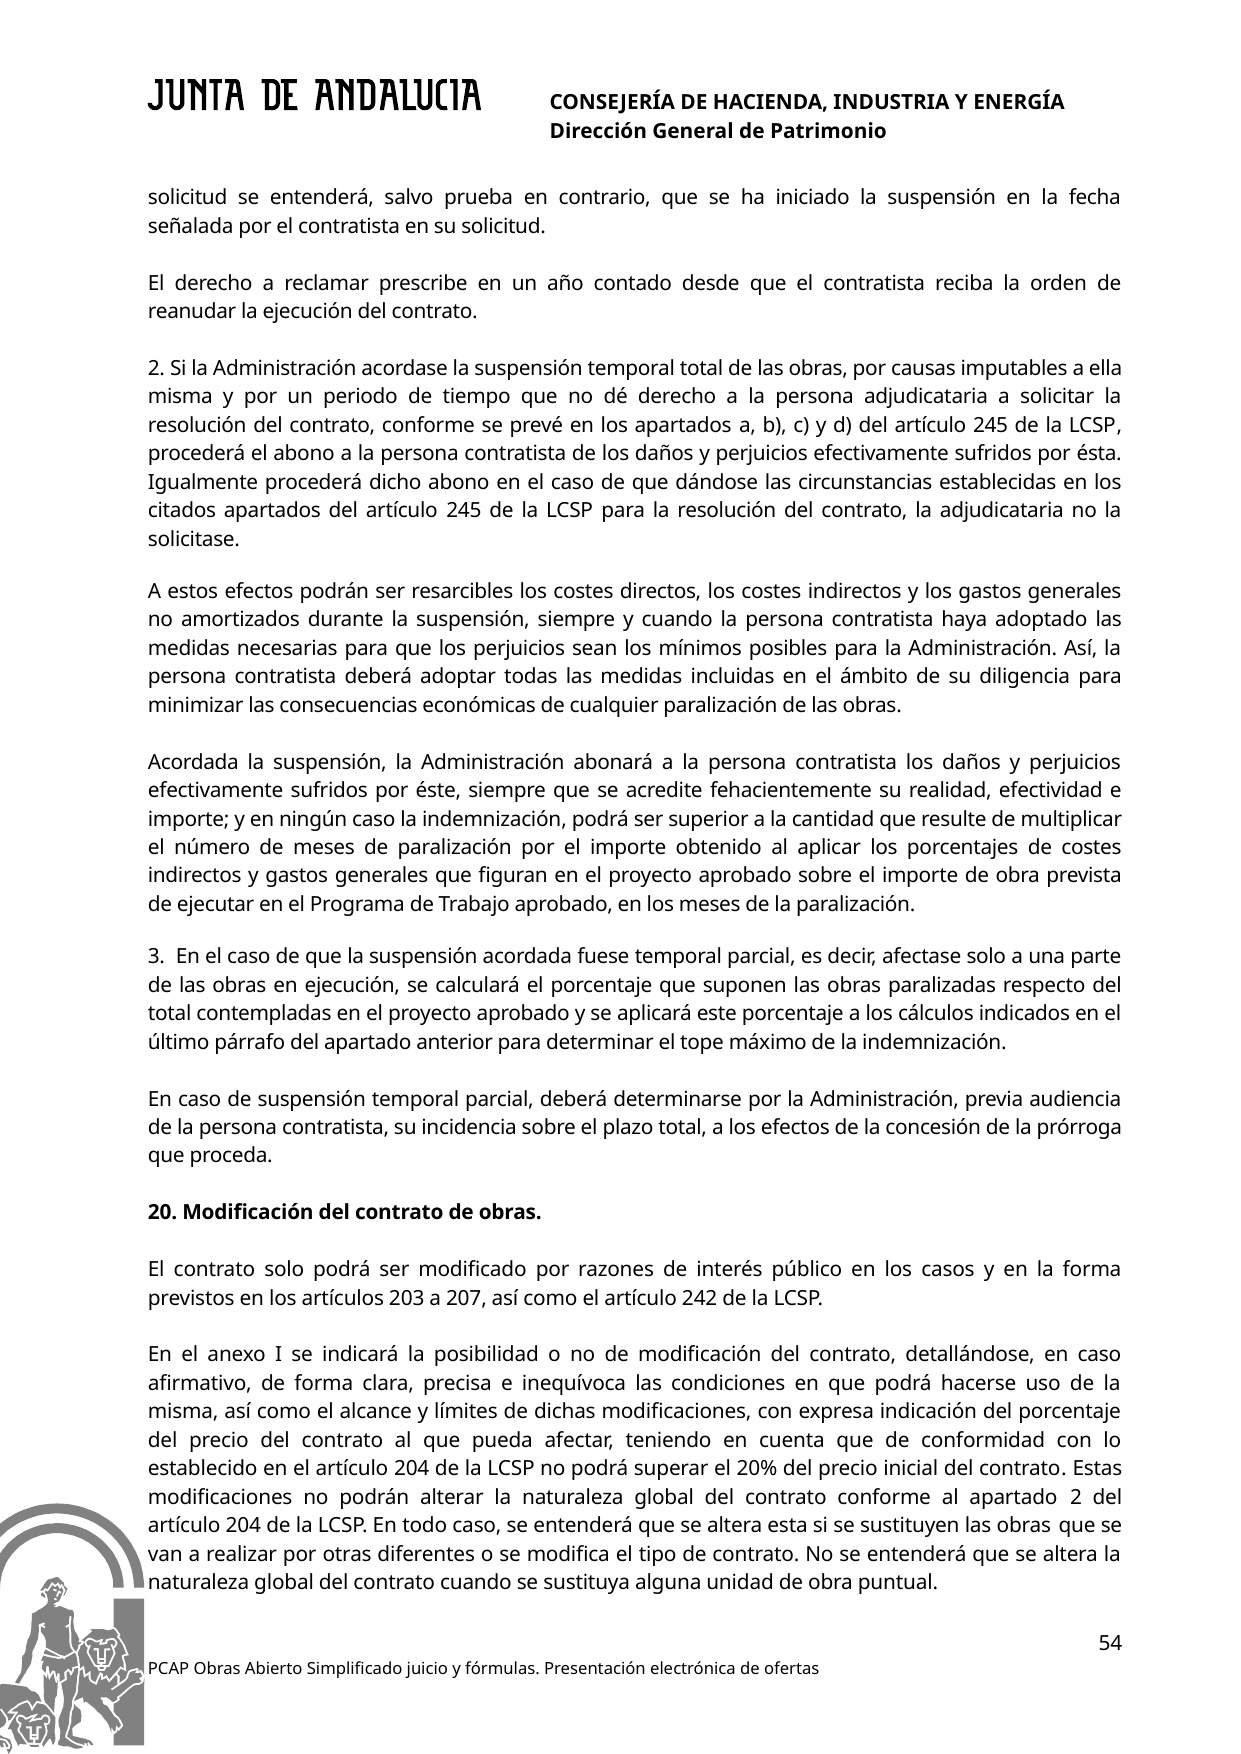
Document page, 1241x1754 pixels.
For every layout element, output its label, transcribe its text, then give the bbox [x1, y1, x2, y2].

text solicitud se entenderá, salvo prueba en contrario, que se ha iniciado la suspensión en la fecha señalada por el contratista en su solicitud. [148, 182, 1122, 239]
text En caso de suspensión temporal parcial, deberá determinarse por la Administración, previa audiencia de la persona contratista, su incidencia sobre el plazo total, a los efectos de la concesión de la prórroga que proceda. [148, 1084, 1122, 1169]
text En el anexo I se indicará la posibilidad o no de modificación del contrato, detallándose, en caso afirmativo, de forma clara, precisa e inequívoca las condiciones en que podrá hacerse uso de la misma, así como el alcance y límites de dichas modificaciones, con expresa indicación del porcentaje del precio del contrato al que pueda afectar, teniendo en cuenta que de conformidad con lo establecido en el artículo 204 de la LCSP no podrá superar el 20% del precio inicial del contrato. Estas modificaciones no podrán alterar la naturaleza global del contrato conforme al apartado 2 del artículo 204 de la LCSP. En todo caso, se entenderá que se altera esta si se sustituyen las obras que se van a realizar por otras diferentes o se modifica el tipo de contrato. No se entenderá que se altera la naturaleza global del contrato cuando se sustituya alguna unidad de obra puntual. [148, 1339, 1122, 1596]
text A estos efectos podrán ser resarcibles los costes directos, los costes indirectos y los gastos generales no amortizados durante la suspensión, siempre y cuando la persona contratista haya adoptado las medidas necesarias para que los perjuicios sean los mínimos posibles para la Administración. Así, la persona contratista deberá adoptar todas las medidas incluidas en el ámbito de su diligencia para minimizar las consecuencias económicas de cualquier paralización de las obras. [148, 576, 1122, 718]
text El derecho a reclamar prescribe en un año contado desde que el contratista reciba la orden de reanudar la ejecución del contrato. [148, 268, 1122, 324]
text 3. En el caso de que la suspensión acordada fuese temporal parcial, es decir, afectase solo a una parte de las obras en ejecución, se calculará el porcentaje que suponen las obras paralizadas respecto del total contempladas en el proyecto aprobado y se aplicará este porcentaje a los cálculos indicados en el último párrafo del apartado anterior para determinar el tope máximo de la indemnización. [148, 941, 1122, 1055]
text 20. Modificación del contrato de obras. [148, 1197, 1122, 1226]
text 2. Si la Administración acordase la suspensión temporal total de las obras, por causas imputables a ella misma y por un periodo de tiempo que no dé derecho a la persona adjudicataria a solicitar la resolución del contrato, conforme se prevé en los apartados a, b), c) y d) del artículo 245 de la LCSP, procederá el abono a la persona contratista de los daños y perjuicios efectivamente sufridos por ésta. Igualmente procederá dicho abono en el caso de que dándose las circunstancias establecidas en los citados apartados del artículo 245 de la LCSP para la resolución del contrato, la adjudicataria no la solicitase. [148, 353, 1122, 552]
text Acordada la suspensión, la Administración abonará a la persona contratista los daños y perjuicios efectivamente sufridos por éste, siempre que se acredite fehacientemente su realidad, efectividad e importe; y en ningún caso la indemnización, podrá ser superior a la cantidad que resulte de multiplicar el número de meses de paralización por el importe obtenido al aplicar los porcentajes de costes indirectos y gastos generales que figuran en el proyecto aprobado sobre el importe de obra prevista de ejecutar en el Programa de Trabajo aprobado, en los meses de la paralización. [148, 747, 1122, 917]
text El contrato solo podrá ser modificado por razones de interés público en los casos y en la forma previstos en los artículos 203 a 207, así como el artículo 242 de la LCSP. [148, 1254, 1122, 1311]
